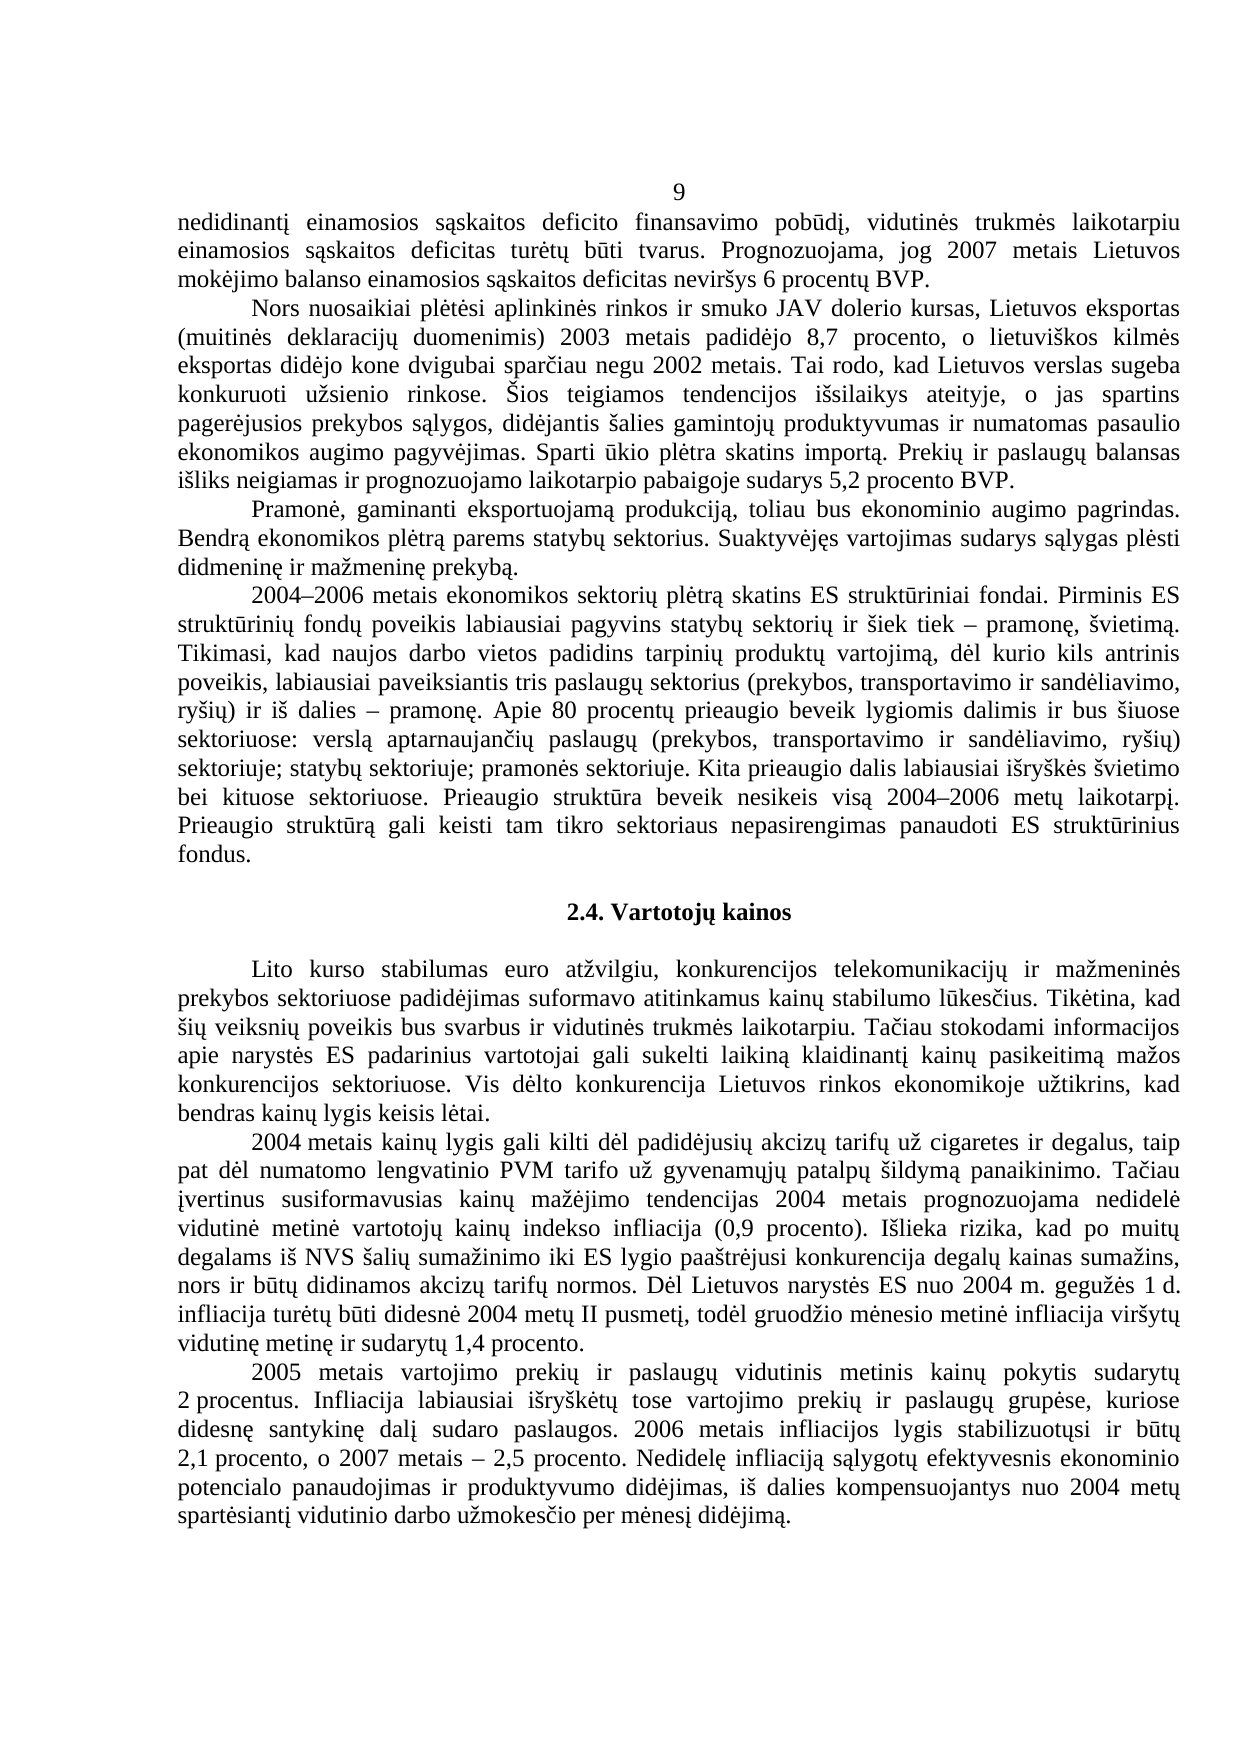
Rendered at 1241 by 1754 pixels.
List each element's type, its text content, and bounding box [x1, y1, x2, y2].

text 2004 metais kainų lygis gali kilti dėl padidėjusių akcizų tarifų už cigaretes ir degalus, taip pat dėl numatomo lengvatinio PVM tarifo už gyvenamųjų patalpų šildymą panaikinimo. Tačiau įvertinus susiformavusias kainų mažėjimo tendencijas 2004 metais prognozuojama nedidelė vidutinė metinė vartotojų kainų indekso infliacija (0,9 procento). Išlieka rizika, kad po muitų degalams iš NVS šalių sumažinimo iki ES lygio paaštrėjusi konkurencija degalų kainas sumažins, nors ir būtų didinamos akcizų tarifų normos. Dėl Lietuvos narystės ES nuo 2004 m. gegužės 1 d. infliacija turėtų būti didesnė 2004 metų II pusmetį, todėl gruodžio mėnesio metinė infliacija viršytų vidutinę metinę ir sudarytų 1,4 procento. [177, 1127, 1181, 1357]
text Nors nuosaikiai plėtėsi aplinkinės rinkos ir smuko JAV dolerio kursas, Lietuvos eksportas (muitinės deklaracijų duomenimis) 2003 metais padidėjo 8,7 procento, o lietuviškos kilmės eksportas didėjo kone dvigubai sparčiau negu 2002 metais. Tai rodo, kad Lietuvos verslas sugeba konkuruoti užsienio rinkose. Šios teigiamos tendencijos išsilaikys ateityje, o jas spartins pagerėjusios prekybos sąlygos, didėjantis šalies gamintojų produktyvumas ir numatomas pasaulio ekonomikos augimo pagyvėjimas. Sparti ūkio plėtra skatins importą. Prekių ir paslaugų balansas išliks neigiamas ir prognozuojamo laikotarpio pabaigoje sudarys 5,2 procento BVP. [177, 293, 1181, 494]
text 2004–2006 metais ekonomikos sektorių plėtrą skatins ES struktūriniai fondai. Pirminis ES struktūrinių fondų poveikis labiausiai pagyvins statybų sektorių ir šiek tiek – pramonę, švietimą. Tikimasi, kad naujos darbo vietos padidins tarpinių produktų vartojimą, dėl kurio kils antrinis poveikis, labiausiai paveiksiantis tris paslaugų sektorius (prekybos, transportavimo ir sandėliavimo, ryšių) ir iš dalies – pramonę. Apie 80 procentų prieaugio beveik lygiomis dalimis ir bus šiuose sektoriuose: verslą aptarnaujančių paslaugų (prekybos, transportavimo ir sandėliavimo, ryšių) sektoriuje; statybų sektoriuje; pramonės sektoriuje. Kita prieaugio dalis labiausiai išryškės švietimo bei kituose sektoriuose. Prieaugio struktūra beveik nesikeis visą 2004–2006 metų laikotarpį. Prieaugio struktūrą gali keisti tam tikro sektoriaus nepasirengimas panaudoti ES struktūrinius fondus. [177, 580, 1181, 868]
text 2005 metais vartojimo prekių ir paslaugų vidutinis metinis kainų pokytis sudarytų 2 procentus. Infliacija labiausiai išryškėtų tose vartojimo prekių ir paslaugų grupėse, kuriose didesnę santykinę dalį sudaro paslaugos. 2006 metais infliacijos lygis stabilizuotųsi ir būtų 2,1 procento, o 2007 metais – 2,5 procento. Nedidelę infliaciją sąlygotų efektyvesnis ekonominio potencialo panaudojimas ir produktyvumo didėjimas, iš dalies kompensuojantys nuo 2004 metų spartėsiantį vidutinio darbo užmokesčio per mėnesį didėjimą. [177, 1357, 1181, 1529]
text nedidinantį einamosios sąskaitos deficito finansavimo pobūdį, vidutinės trukmės laikotarpiu einamosios sąskaitos deficitas turėtų būti tvarus. Prognozuojama, jog 2007 metais Lietuvos mokėjimo balanso einamosios sąskaitos deficitas neviršys 6 procentų BVP. [177, 207, 1181, 293]
text 2.4. Vartotojų kainos [177, 897, 1181, 925]
text Pramonė, gaminanti eksportuojamą produkciją, toliau bus ekonominio augimo pagrindas. Bendrą ekonomikos plėtrą parems statybų sektorius. Suaktyvėjęs vartojimas sudarys sąlygas plėsti didmeninę ir mažmeninę prekybą. [177, 494, 1181, 580]
text Lito kurso stabilumas euro atžvilgiu, konkurencijos telekomunikacijų ir mažmeninės prekybos sektoriuose padidėjimas suformavo atitinkamus kainų stabilumo lūkesčius. Tikėtina, kad šių veiksnių poveikis bus svarbus ir vidutinės trukmės laikotarpiu. Tačiau stokodami informacijos apie narystės ES padarinius vartotojai gali sukelti laikiną klaidinantį kainų pasikeitimą mažos konkurencijos sektoriuose. Vis dėlto konkurencija Lietuvos rinkos ekonomikoje užtikrins, kad bendras kainų lygis keisis lėtai. [177, 954, 1181, 1127]
